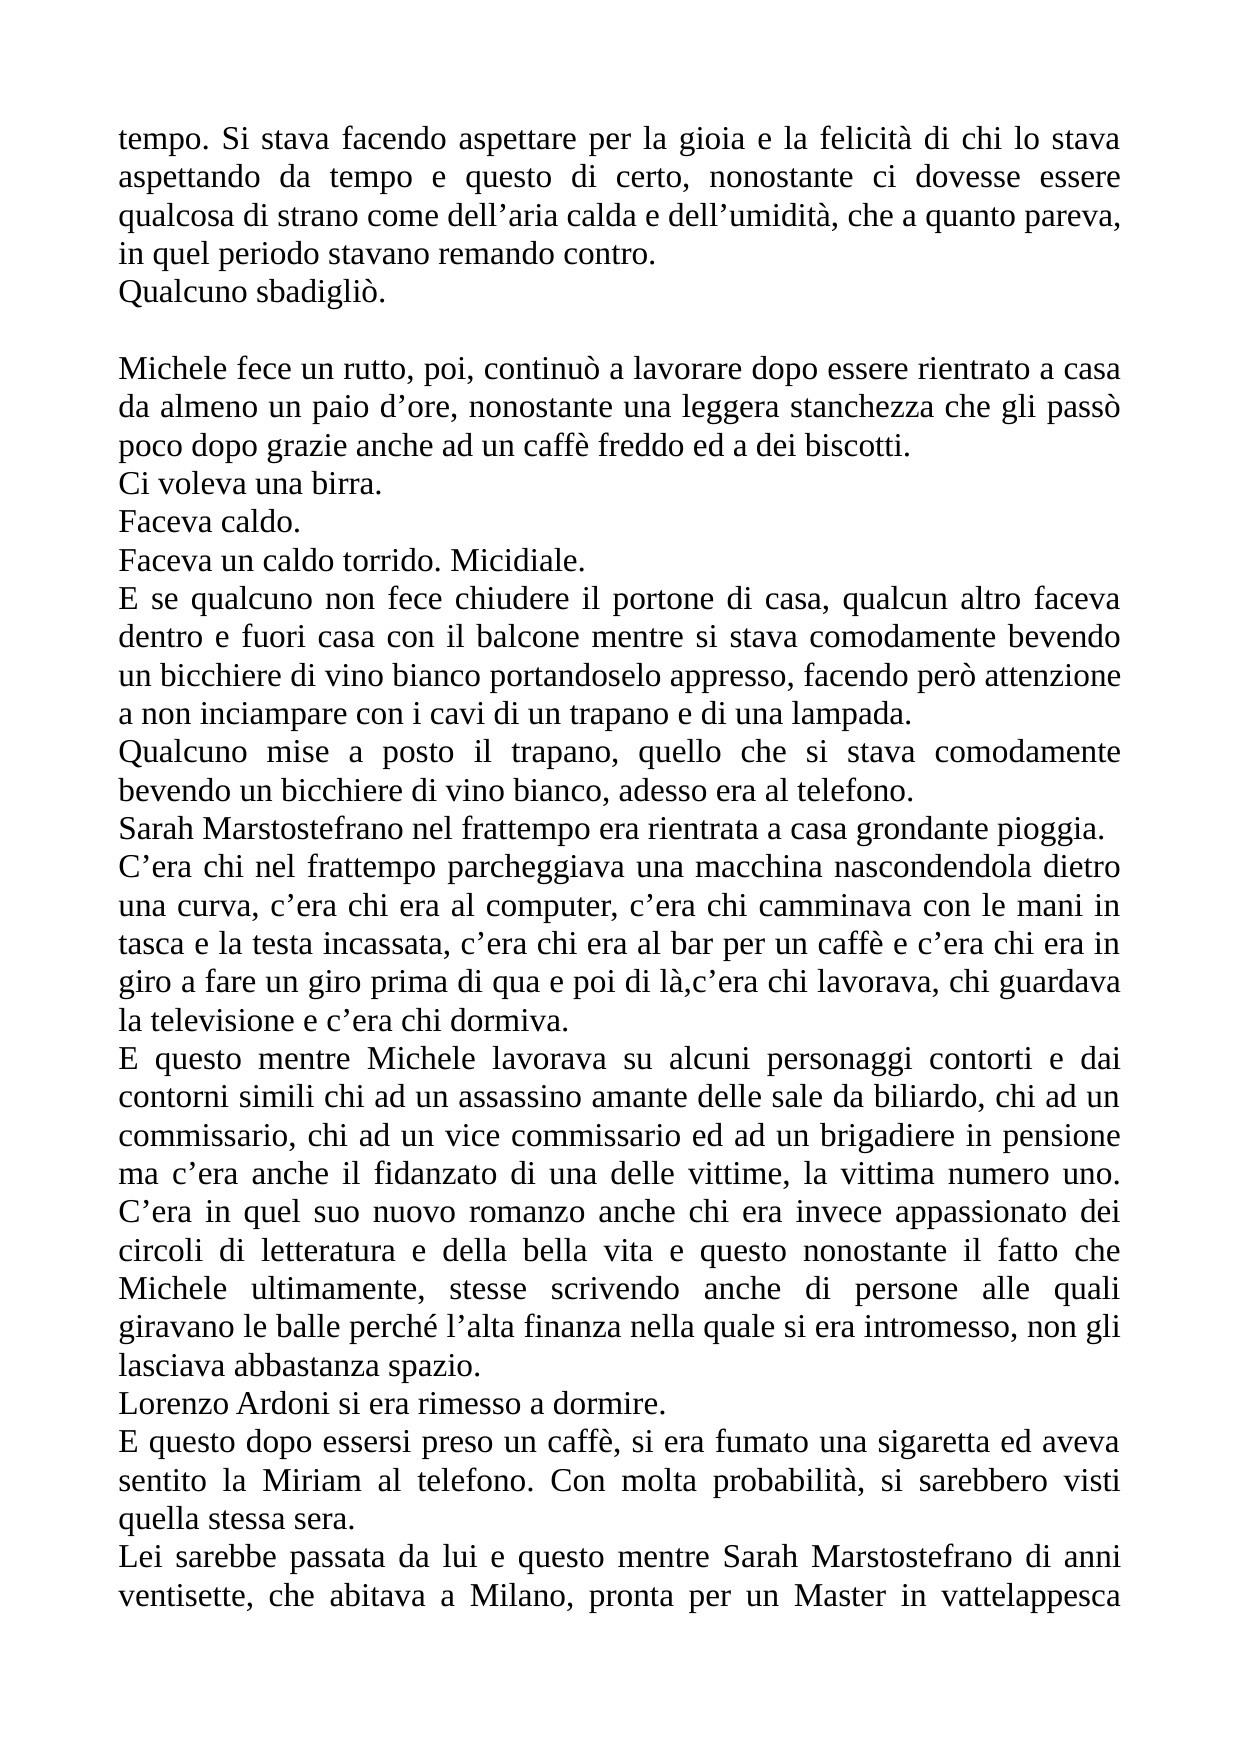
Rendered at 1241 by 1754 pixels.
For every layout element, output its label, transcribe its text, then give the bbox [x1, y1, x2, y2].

text E questo mentre Michele lavorava su alcuni personaggi contorti e dai contorni simili chi ad un assassino amante delle sale da biliardo, chi ad un commissario, chi ad un vice commissario ed ad un brigadiere in pensione ma c’era anche il fidanzato di una delle vittime, la vittima numero uno. C’era in quel suo nuovo romanzo anche chi era invece appassionato dei circoli di letteratura e della bella vita e questo nonostante il fatto che Michele ultimamente, stesse scrivendo anche di persone alle quali giravano le balle perché l’alta finanza nella quale si era intromesso, non gli lasciava abbastanza spazio. [118, 1038, 1122, 1383]
text Qualcuno sbadigliò. [118, 271, 1122, 310]
text tempo. Si stava facendo aspettare per la gioia e la felicità di chi lo stava aspettando da tempo e questo di certo, nonostante ci dovesse essere qualcosa di strano come dell’aria calda e dell’umidità, che a quanto pareva, in quel periodo stavano remando contro. [118, 118, 1122, 271]
text Qualcuno mise a posto il trapano, quello che si stava comodamente bevendo un bicchiere di vino bianco, adesso era al telefono. [118, 731, 1122, 808]
text Ci voleva una birra. [118, 463, 1122, 501]
text Lei sarebbe passata da lui e questo mentre Sarah Marstostefrano di anni ventisette, che abitava a Milano, pronta per un Master in vattelappesca [118, 1536, 1122, 1613]
text Sarah Marstostefrano nel frattempo era rientrata a casa grondante pioggia. [118, 808, 1122, 846]
text C’era chi nel frattempo parcheggiava una macchina nascondendola dietro una curva, c’era chi era al computer, c’era chi camminava con le mani in tasca e la testa incassata, c’era chi era al bar per un caffè e c’era chi era in giro a fare un giro prima di qua e poi di là,c’era chi lavorava, chi guardava la televisione e c’era chi dormiva. [118, 846, 1122, 1038]
text Faceva un caldo torrido. Micidiale. [118, 540, 1122, 578]
text E questo dopo essersi preso un caffè, si era fumato una sigaretta ed aveva sentito la Miriam al telefono. Con molta probabilità, si sarebbero visti quella stessa sera. [118, 1421, 1122, 1536]
text E se qualcuno non fece chiudere il portone di casa, qualcun altro faceva dentro e fuori casa con il balcone mentre si stava comodamente bevendo un bicchiere di vino bianco portandoselo appresso, facendo però attenzione a non inciampare con i cavi di un trapano e di una lampada. [118, 578, 1122, 731]
text Faceva caldo. [118, 501, 1122, 540]
text Lorenzo Ardoni si era rimesso a dormire. [118, 1383, 1122, 1421]
text Michele fece un rutto, poi, continuò a lavorare dopo essere rientrato a casa da almeno un paio d’ore, nonostante una leggera stanchezza che gli passò poco dopo grazie anche ad un caffè freddo ed a dei biscotti. [118, 348, 1122, 463]
